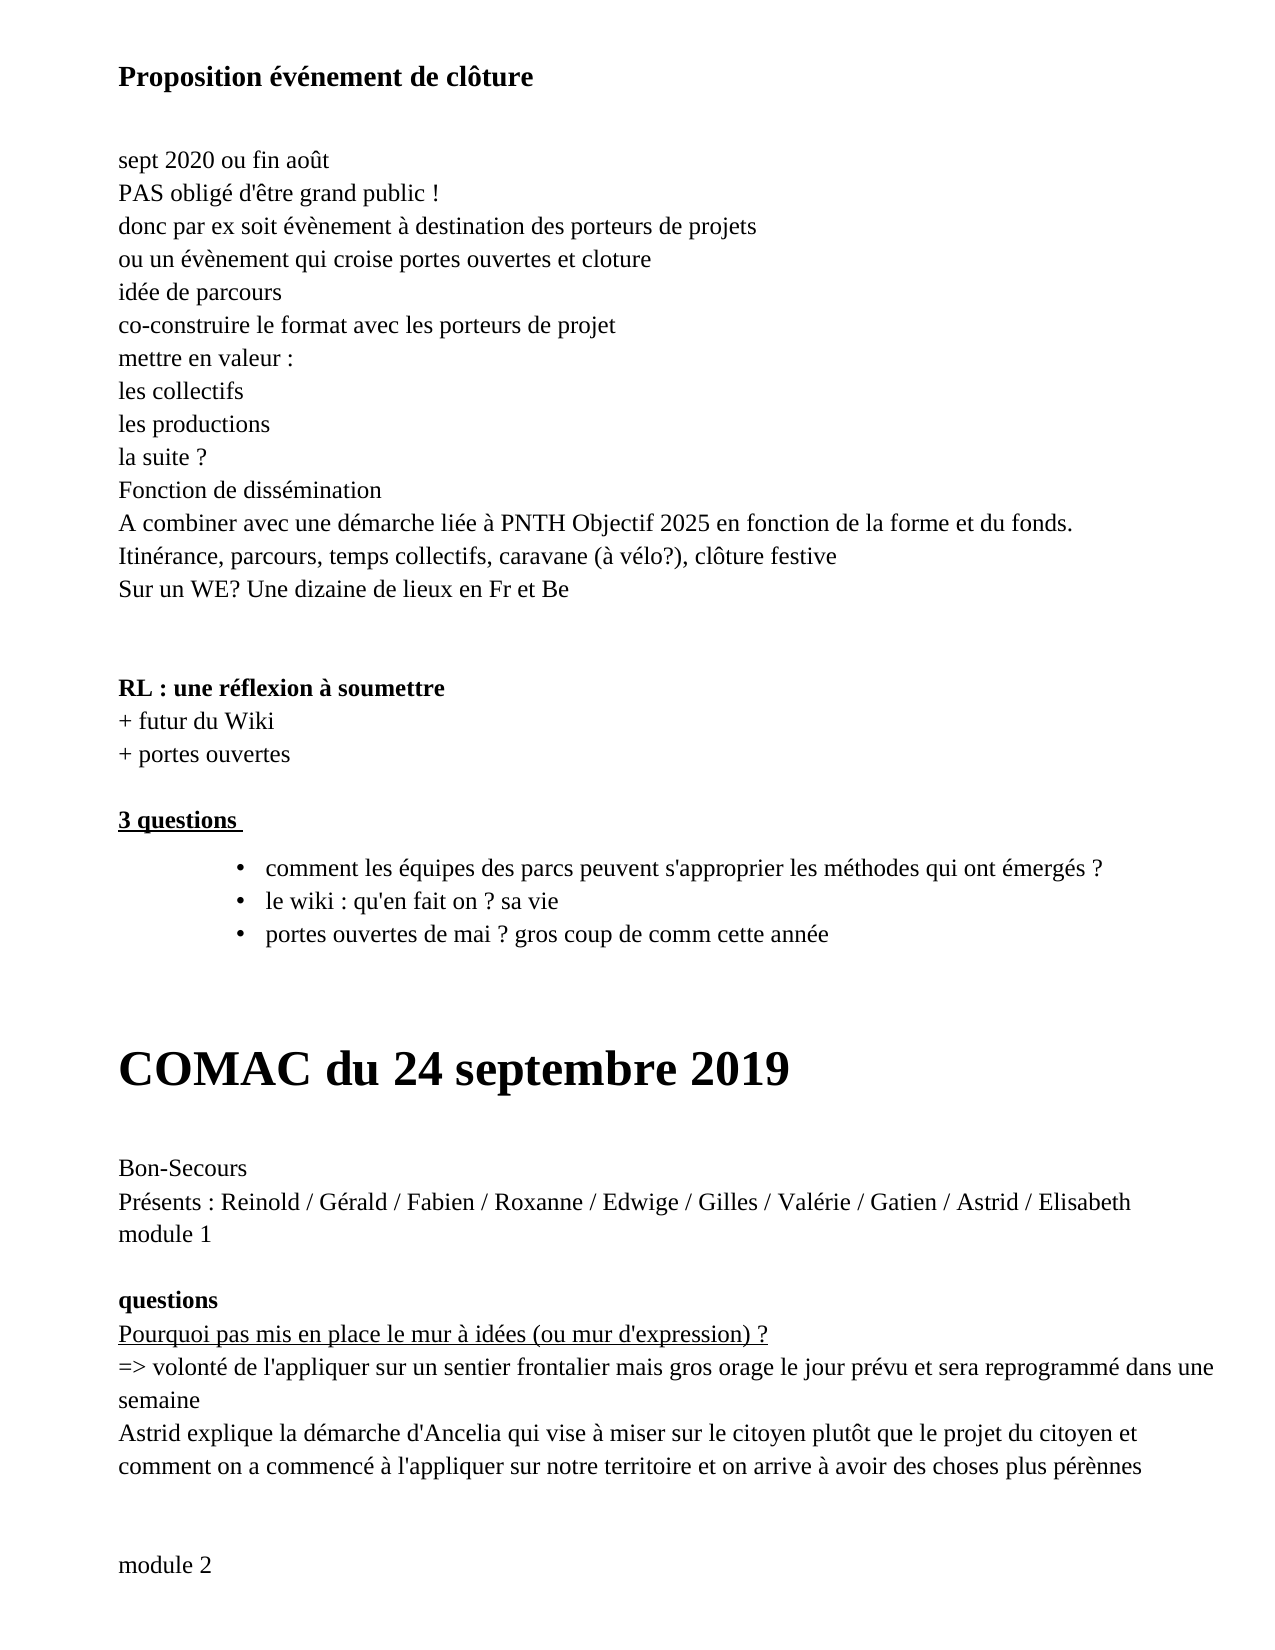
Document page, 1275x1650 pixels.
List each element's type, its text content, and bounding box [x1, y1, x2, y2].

subtitle Proposition événement de clôture [118, 59, 1216, 93]
text sept 2020 ou fin août PAS obligé d'être grand public ! donc par ex soit évènement à destination des porteurs de projets ou un évènement qui croise portes ouvertes et cloture idée de parcours co-construire le format avec les porteurs de projet mettre en valeur : les collectifs les productions la suite ? Fonction de dissémination A combiner avec une démarche liée à PNTH Objectif 2025 en fonction de la forme et du fonds. Itinérance, parcours, temps collectifs, caravane (à vélo?), clôture festive Sur un WE? Une dizaine de lieux en Fr et Be RL : une réflexion à soumettre + futur du Wiki + portes ouvertes 3 questions [118, 112, 1216, 834]
text Bon-Secours Présents : Reinold / Gérald / Fabien / Roxanne / Edwige / Gilles / Valérie / Gatien / Astrid / Elisabeth module 1 questions Pourquoi pas mis en place le mur à idées (ou mur d'expression) ? => volonté de l'appliquer sur un sentier frontalier mais gros orage le jour prévu et sera reprogrammé dans une semaine Astrid explique la démarche d'Ancelia qui vise à miser sur le citoyen plutôt que le projet du citoyen et comment on a commencé à l'appliquer sur notre territoire et on arrive à avoir des choses plus pérènnes module 2 [118, 1121, 1216, 1578]
list le wiki : qu'en fait on ? sa vie [236, 886, 1216, 914]
list portes ouvertes de mai ? gros coup de comm cette année [236, 919, 1216, 948]
list comment les équipes des parcs peuvent s'approprier les méthodes qui ont émergés ? [236, 853, 1216, 882]
subtitle COMAC du 24 septembre 2019 [118, 1039, 1216, 1097]
